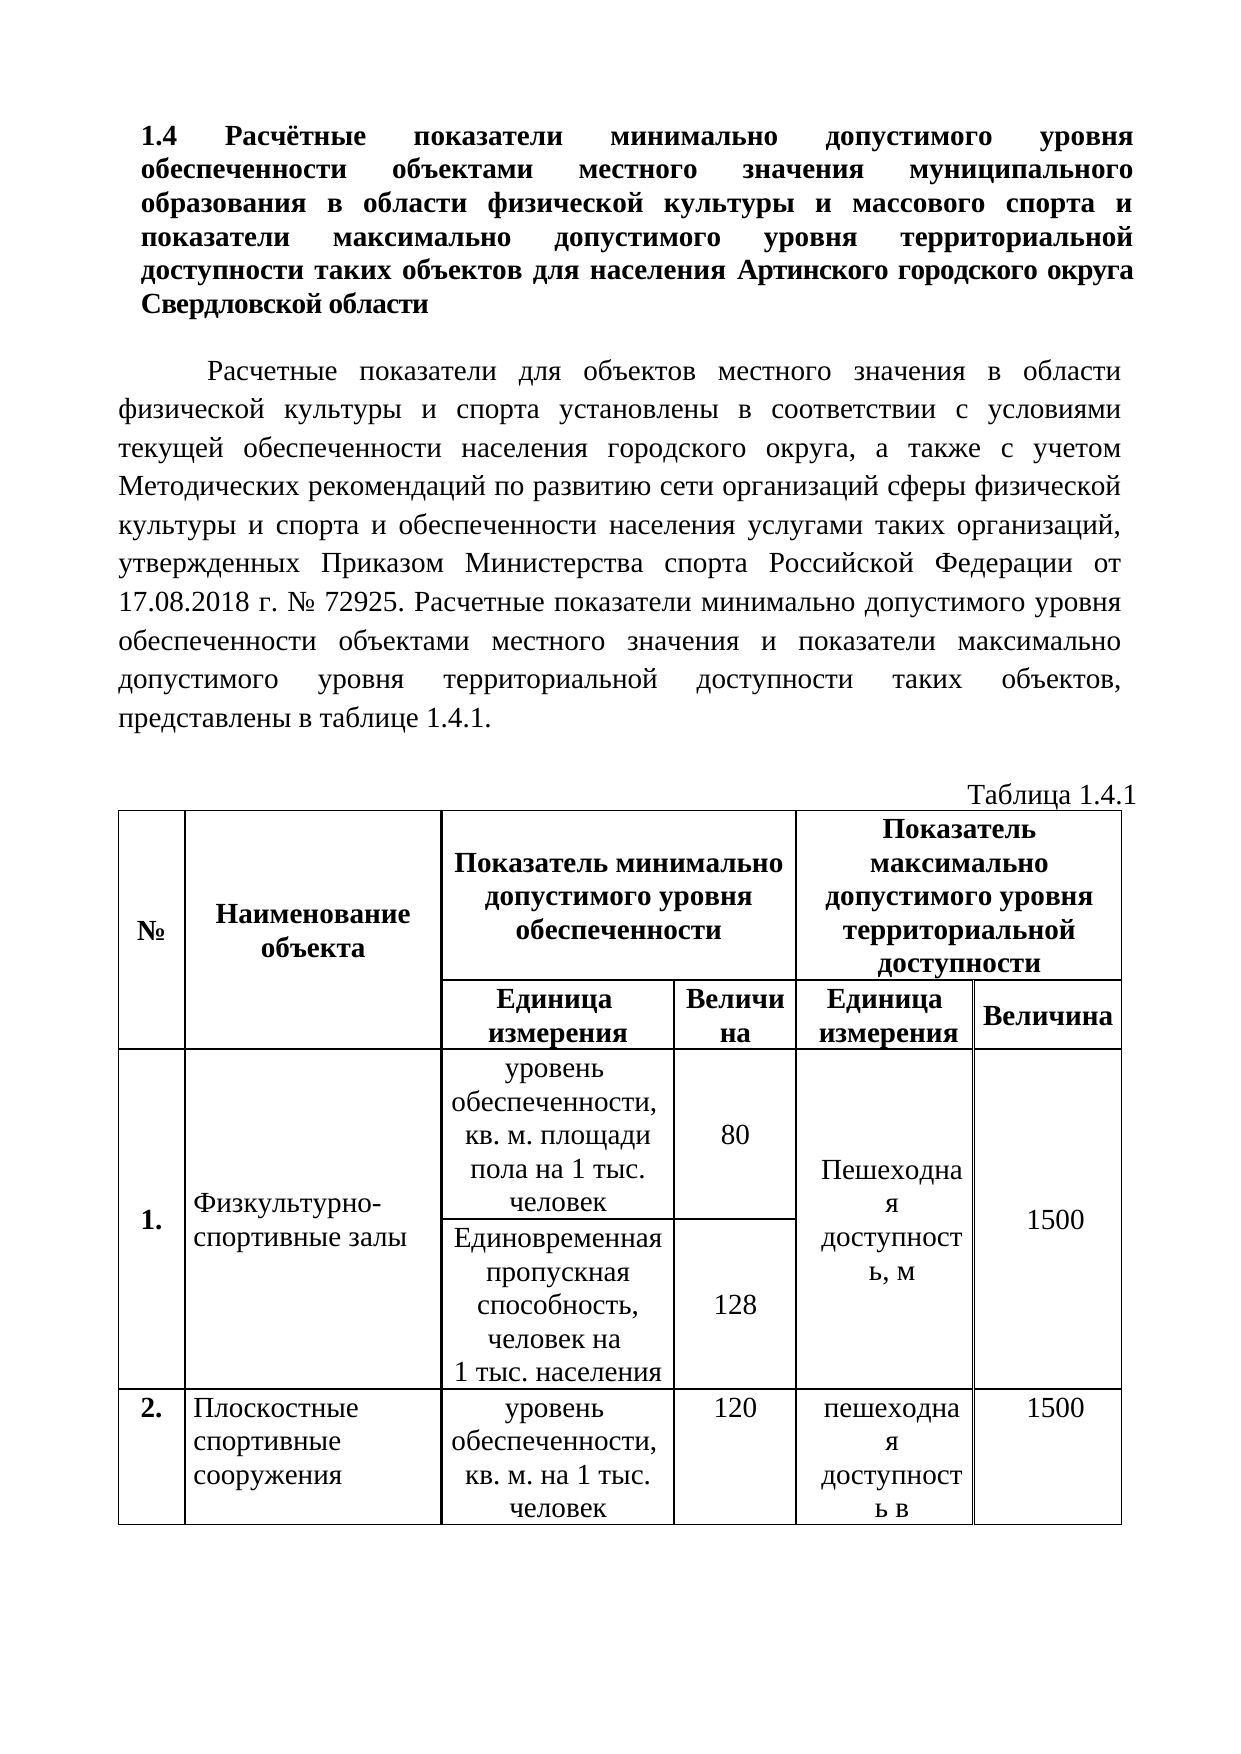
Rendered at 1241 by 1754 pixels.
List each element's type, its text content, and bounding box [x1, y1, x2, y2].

table_cell Единовременная пропускная способность, человек на 1 тыс. населения [443, 1220, 673, 1388]
table_cell [1063, 319, 1145, 353]
table_cell Пешеходная доступность, м [797, 1050, 972, 1388]
table_cell [129, 319, 183, 353]
table_cell [183, 319, 1063, 353]
table_header № [119, 811, 184, 1048]
table_header Показатель минимально допустимого уровня обеспеченности [443, 811, 795, 979]
text Таблица 1.4.1 [118, 777, 1137, 810]
table_header Наименование объекта [186, 811, 440, 1048]
table_cell 2. [119, 1390, 184, 1524]
table_cell 1500 [975, 1050, 1121, 1388]
table_cell уровень обеспеченности, кв. м. на 1 тыс. человек [443, 1390, 673, 1524]
table_cell 1. [119, 1050, 184, 1388]
table_cell Величина [975, 981, 1121, 1048]
table_cell Единица измерения [443, 981, 673, 1048]
table_cell 1500 [975, 1390, 1121, 1524]
table_cell Величина [675, 981, 795, 1048]
table_header Показатель максимально допустимого уровня территориальной доступности [797, 811, 1121, 979]
text Расчетные показатели для объектов местного значения в области физической культуры и спорта установлены в соответствии с условиями текущей обеспеченности населения городского округа, а также с учетом Методических рекомендаций по развитию сети организаций сферы физической культуры и спорта и обеспеченности населения услугами таких организаций, утвержденных Приказом Министерства спорта Российской Федерации от 17.08.2018 г. № 72925. Расчетные показатели минимально допустимого уровня обеспеченности объектами местного значения и показатели максимально допустимого уровня территориальной доступности таких объектов, представлены в таблице 1.4.1. [118, 353, 1122, 733]
table_cell Плоскостные спортивные сооружения [186, 1390, 440, 1524]
table_cell Физкультурно-спортивные залы [186, 1050, 440, 1388]
table_header 1.4 Расчётные показатели минимально допустимого уровня обеспеченности объектами местного значения муниципального образования в области физической культуры и массового спорта и показатели максимально допустимого уровня территориальной доступности таких объектов для населения Артинского городского округа Свердловской области [129, 118, 1145, 319]
table_cell пешеходная доступность в [797, 1390, 972, 1524]
table_cell 128 [675, 1220, 795, 1388]
table_cell 80 [675, 1050, 795, 1218]
table_cell Единица измерения [797, 981, 972, 1048]
table_cell уровень обеспеченности, кв. м. площади пола на 1 тыс. человек [443, 1050, 673, 1218]
table_cell 120 [675, 1390, 795, 1524]
